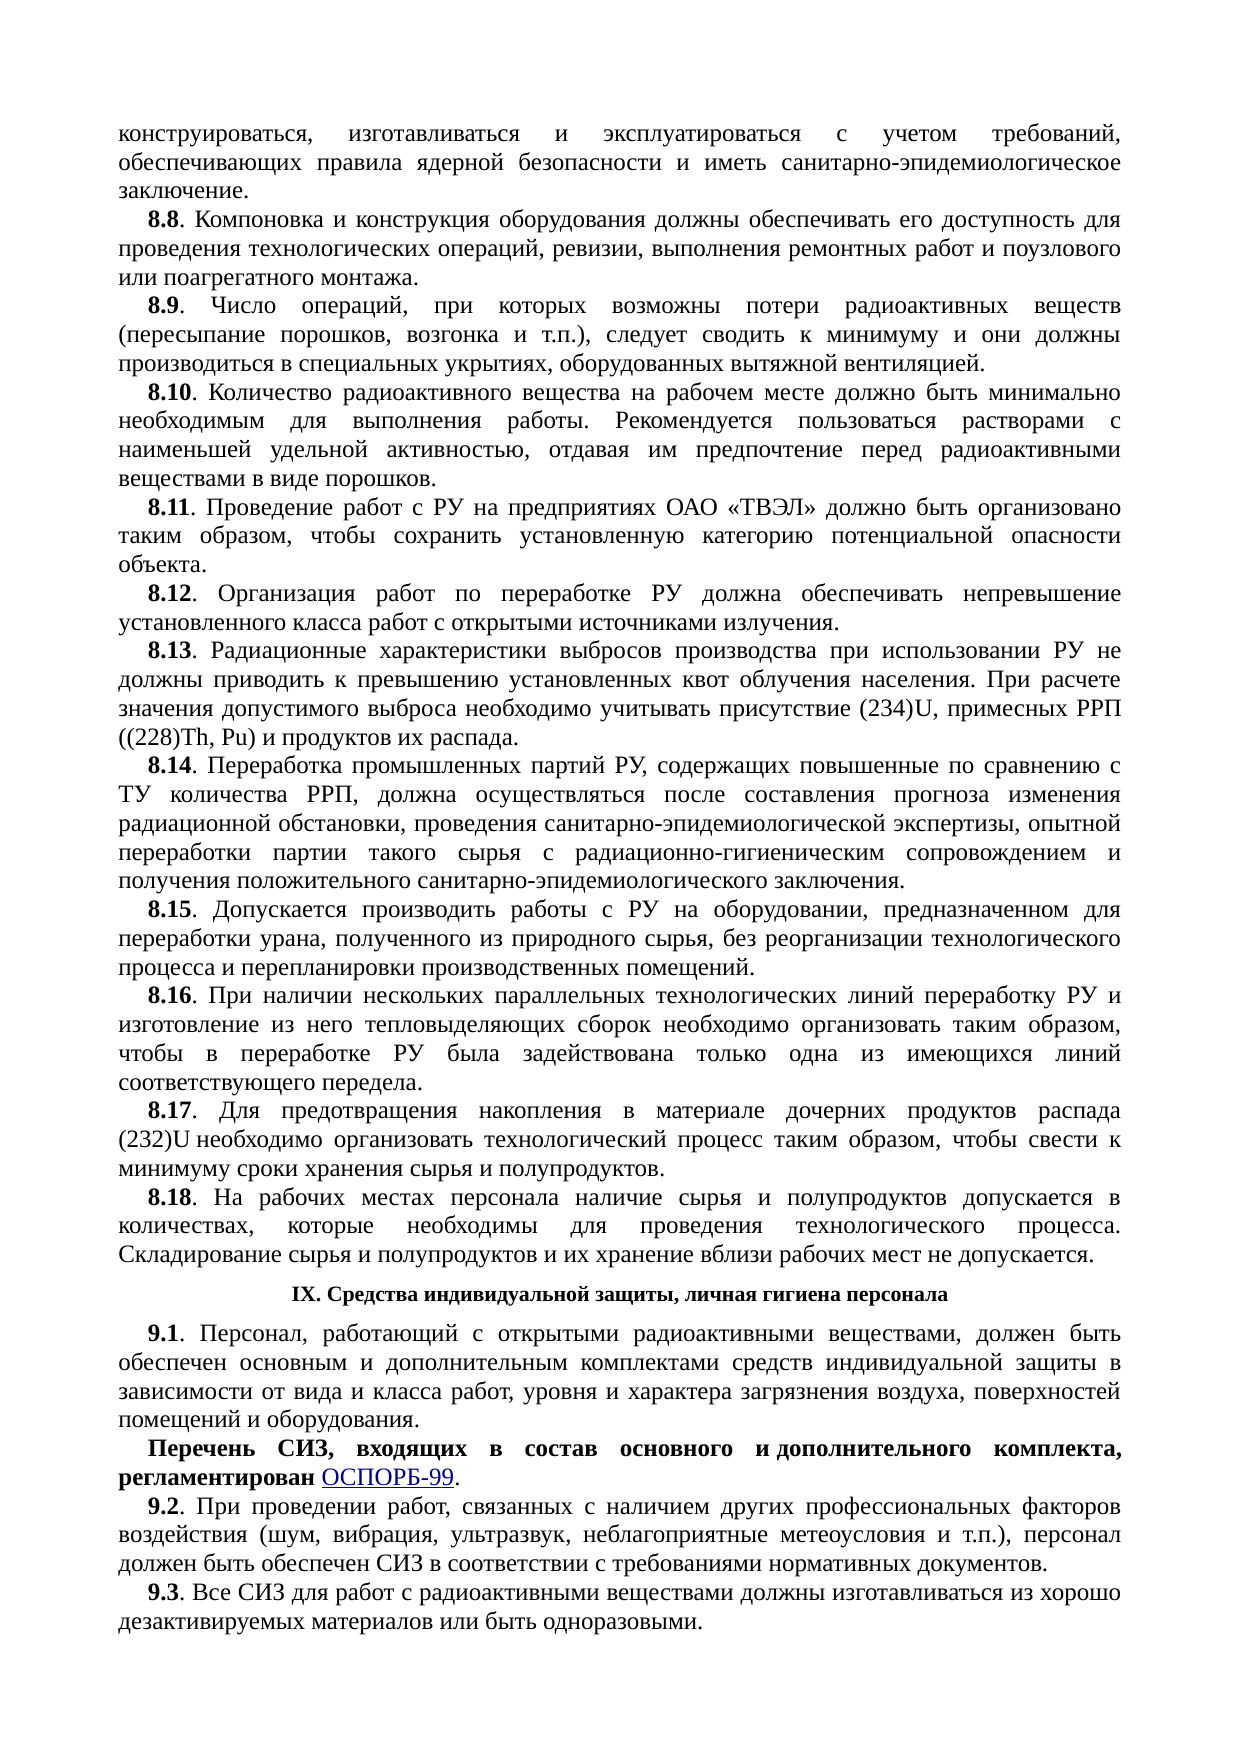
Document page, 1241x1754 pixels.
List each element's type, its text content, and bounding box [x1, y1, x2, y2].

subtitle IX. Средства индивидуальной защиты, личная гигиена персонала [118, 1281, 1122, 1306]
text 8.13. Радиационные характеристики выбросов производства при использовании РУ не должны приводить к превышению установленных квот облучения населения. При расчете значения допустимого выброса необходимо учитывать присутствие (234)U, примесных РРП ((228)Th, Pu) и продуктов их распада. [118, 636, 1122, 751]
text 8.12. Организация работ по переработке РУ должна обеспечивать непревышение установленного класса работ с открытыми источниками излучения. [118, 578, 1122, 636]
text 8.8. Компоновка и конструкция оборудования должны обеспечивать его доступность для проведения технологических операций, ревизии, выполнения ремонтных работ и поузлового или поагрегатного монтажа. [118, 204, 1122, 291]
text 9.2. При проведении работ, связанных с наличием других профессиональных факторов воздействия (шум, вибрация, ультразвук, неблагоприятные метеоусловия и т.п.), персонал должен быть обеспечен СИЗ в соответствии с требованиями нормативных документов. [118, 1491, 1122, 1577]
text 8.17. Для предотвращения накопления в материале дочерних продуктов распада (232)U необходимо организовать технологический процесс таким образом, чтобы свести к минимуму сроки хранения сырья и полупродуктов. [118, 1096, 1122, 1182]
text 8.16. При наличии нескольких параллельных технологических линий переработку РУ и изготовление из него тепловыделяющих сборок необходимо организовать таким образом, чтобы в переработке РУ была задействована только одна из имеющихся линий соответствующего передела. [118, 981, 1122, 1096]
text 8.14. Переработка промышленных партий РУ, содержащих повышенные по сравнению с ТУ количества РРП, должна осуществляться после составления прогноза изменения радиационной обстановки, проведения санитарно-эпидемиологической экспертизы, опытной переработки партии такого сырья с радиационно-гигиеническим сопровождением и получения положительного санитарно-эпидемиологического заключения. [118, 751, 1122, 894]
text 9.1. Персонал, работающий с открытыми радиоактивными веществами, должен быть обеспечен основным и дополнительным комплектами средств индивидуальной защиты в зависимости от вида и класса работ, уровня и характера загрязнения воздуха, поверхностей помещений и оборудования. [118, 1318, 1122, 1433]
text Перечень СИЗ, входящих в состав основного и дополнительного комплекта, регламентирован ОСПОРБ-99. [118, 1433, 1122, 1491]
text 8.11. Проведение работ с РУ на предприятиях ОАО «ТВЭЛ» должно быть организовано таким образом, чтобы сохранить установленную категорию потенциальной опасности объекта. [118, 492, 1122, 578]
text конструироваться, изготавливаться и эксплуатироваться с учетом требований, обеспечивающих правила ядерной безопасности и иметь санитарно-эпидемиологическое заключение. [118, 118, 1122, 204]
text 8.10. Количество радиоактивного вещества на рабочем месте должно быть минимально необходимым для выполнения работы. Рекомендуется пользоваться растворами с наименьшей удельной активностью, отдавая им предпочтение перед радиоактивными веществами в виде порошков. [118, 377, 1122, 492]
text 8.18. На рабочих местах персонала наличие сырья и полупродуктов допускается в количествах, которые необходимы для проведения технологического процесса. Складирование сырья и полупродуктов и их хранение вблизи рабочих мест не допускается. [118, 1182, 1122, 1268]
text 9.3. Все СИЗ для работ с радиоактивными веществами должны изготавливаться из хорошо дезактивируемых материалов или быть одноразовыми. [118, 1577, 1122, 1634]
text 8.15. Допускается производить работы с РУ на оборудовании, предназначенном для переработки урана, полученного из природного сырья, без реорганизации технологического процесса и перепланировки производственных помещений. [118, 894, 1122, 981]
text 8.9. Число операций, при которых возможны потери радиоактивных веществ (пересыпание порошков, возгонка и т.п.), следует сводить к минимуму и они должны производиться в специальных укрытиях, оборудованных вытяжной вентиляцией. [118, 291, 1122, 377]
